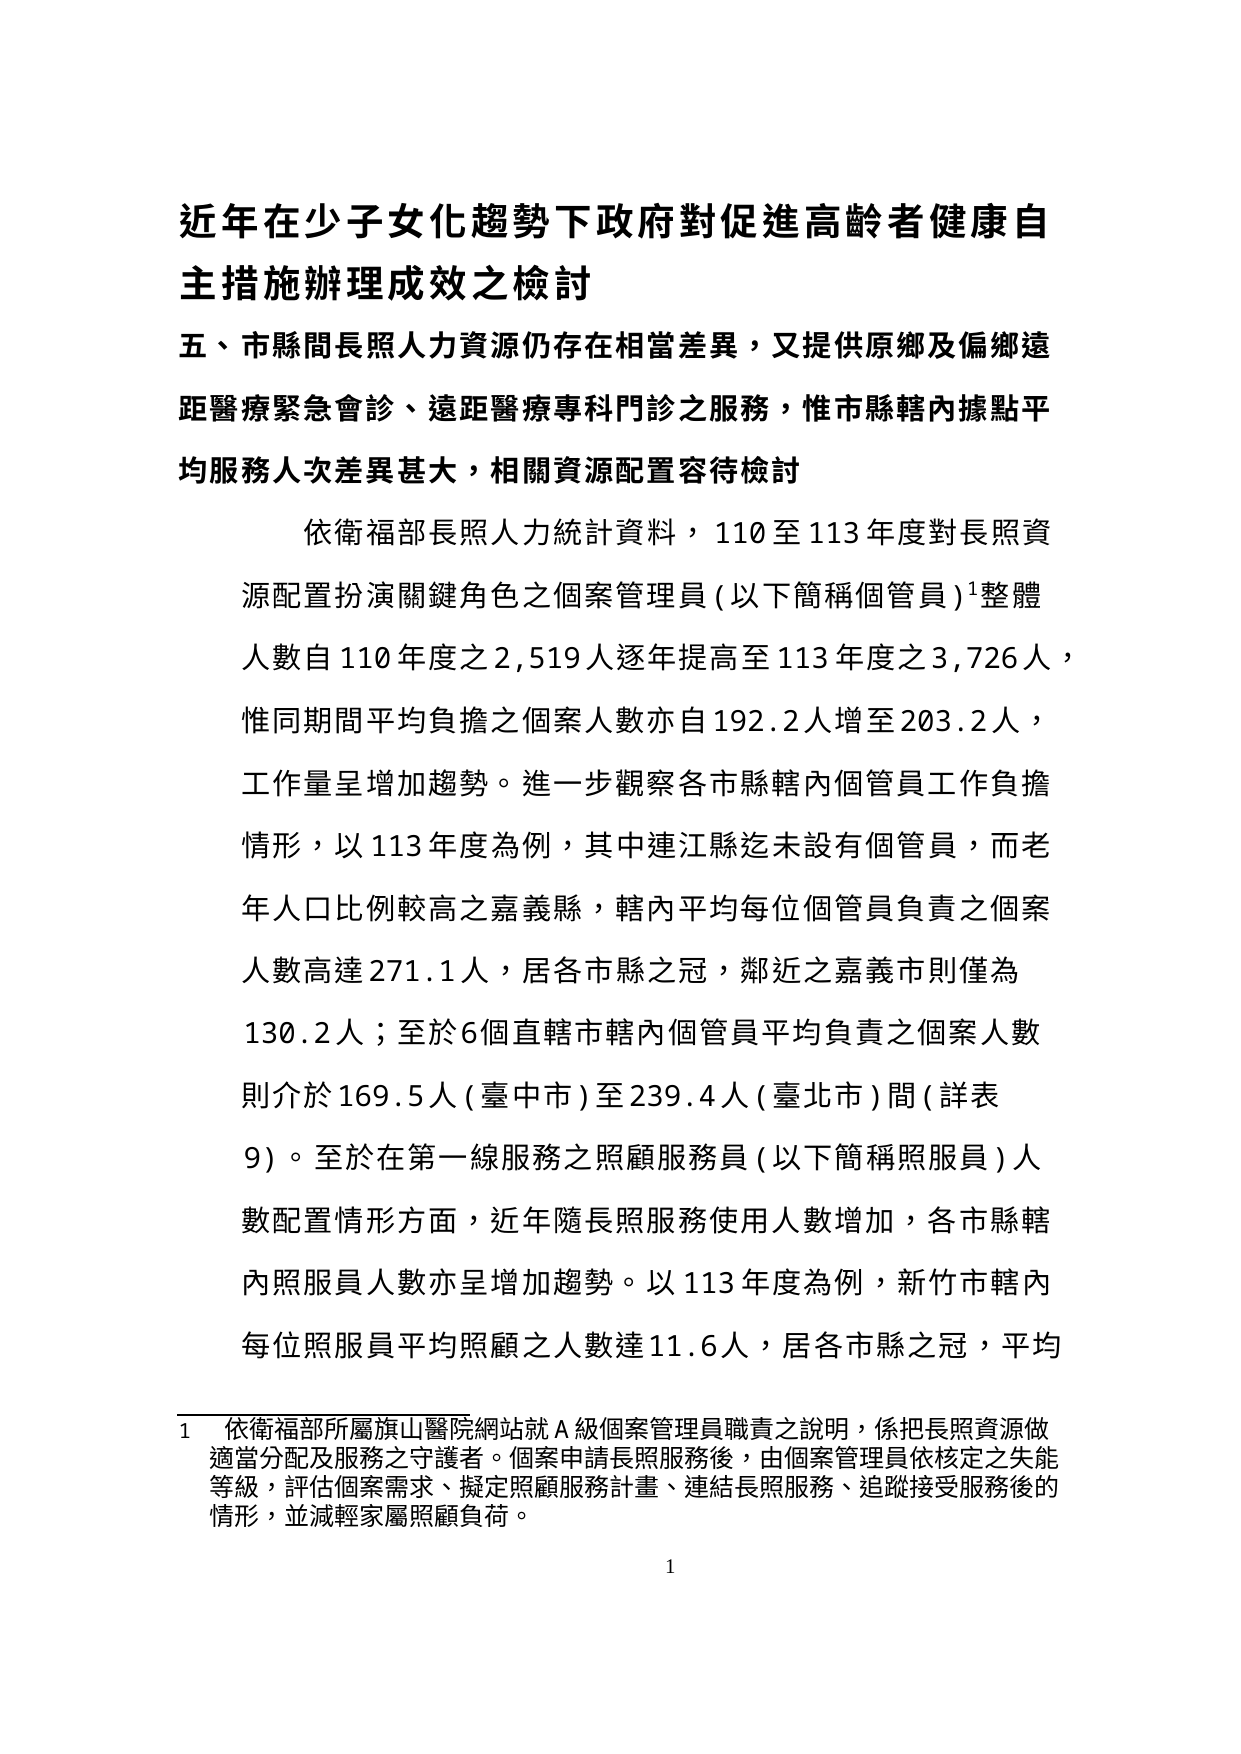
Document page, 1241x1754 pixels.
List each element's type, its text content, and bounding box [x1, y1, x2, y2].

text 依衛福部長照人力統計資料，110至113年度對長照資源配置扮演關鍵角色之個案管理員(以下簡稱個管員)整體人數自110年度之2,519人逐年提高至113年度之3,726人，惟同期間平均負擔之個案人數亦自192.2人增至203.2人，工作量呈增加趨勢。進一步觀察各市縣轄內個管員工作負擔情形，以113年度為例，其中連江縣迄未設有個管員，而老年人口比例較高之嘉義縣，轄內平均每位個管員負責之個案人數高達271.1人，居各市縣之冠，鄰近之嘉義市則僅為130.2人；至於6個直轄市轄內個管員平均負責之個案人數則介於169.5人(臺中市)至239.4人(臺北市)間(詳表9)。至於在第一線服務之照顧服務員(以下簡稱照服員)人數配置情形方面，近年隨長照服務使用人數增加，各市縣轄內照服員人數亦呈增加趨勢。以113年度為例，新竹市轄內每位照服員平均照顧之人數達11.6人，居各市縣之冠，平均照顧人數最少之連江縣則僅5.1人(詳表10)，兩者差距超過1倍。自前揭數據分析可悉，各市縣個管員、照服員之人力配置落差甚明顯。 [236, 490, 1063, 1365]
subtitle 五、市縣間長照人力資源仍存在相當差異，又提供原鄉及偏鄉遠距醫療緊急會診、遠距醫療專科門診之服務，惟市縣轄內據點平均服務人次差異甚大，相關資源配置容待檢討 [177, 302, 1063, 490]
text 近年在少子女化趨勢下政府對促進高齡者健康自主措施辦理成效之檢討 [177, 177, 1063, 302]
text 依衛福部所屬旗山醫院網站就A級個案管理員職責之說明，係把長照資源做適當分配及服務之守護者。個案申請長照服務後，由個案管理員依核定之失能等級，評估個案需求、擬定照顧服務計畫、連結長照服務、追蹤接受服務後的情形，並減輕家屬照顧負荷。 [178, 1415, 1063, 1532]
